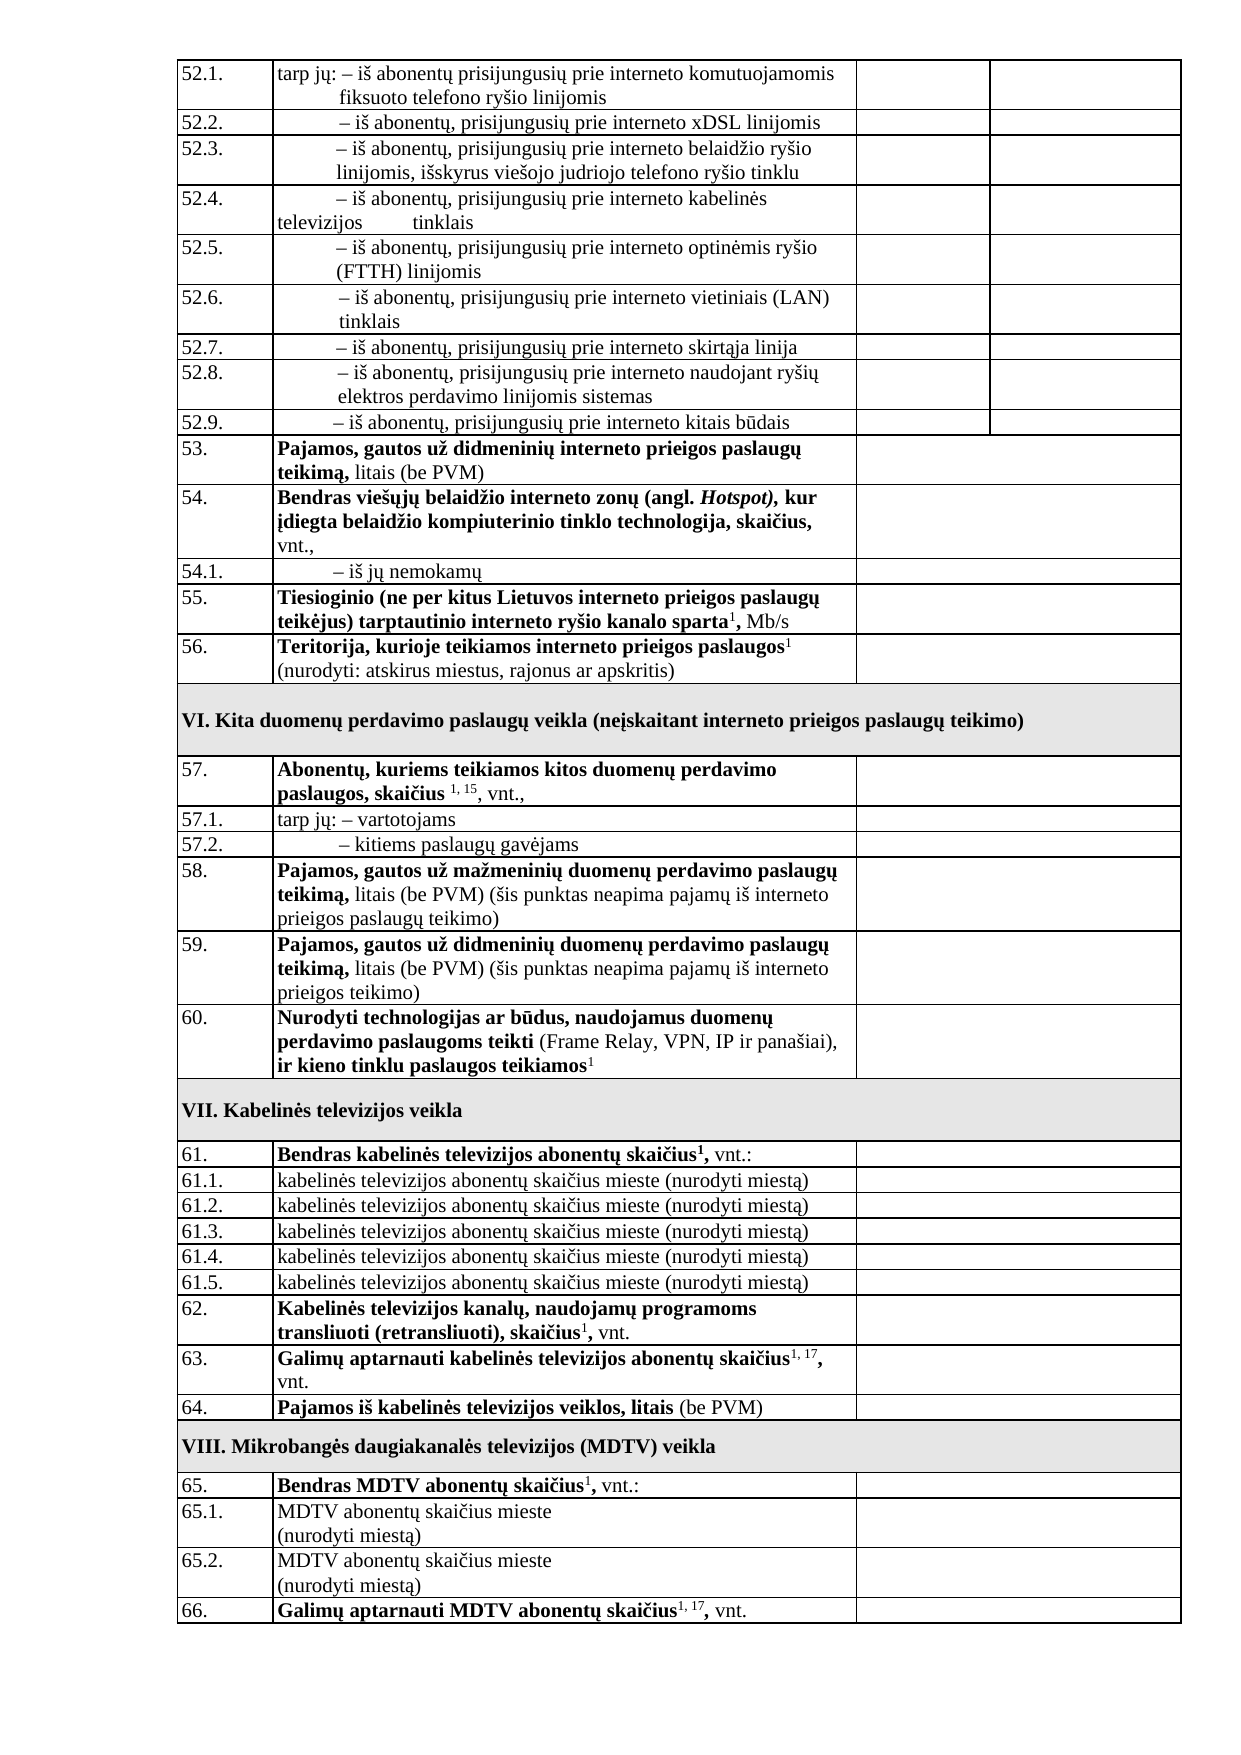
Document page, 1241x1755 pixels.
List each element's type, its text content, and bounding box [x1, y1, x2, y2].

table_cell VIII. Mikrobangės daugiakanalės televizijos (MDTV) veikla [178, 1421, 1180, 1472]
table_cell 61.1. [178, 1168, 272, 1192]
table_cell MDTV abonentų skaičius mieste (nurodyti miestą) [274, 1548, 856, 1597]
table_cell 53. [178, 436, 272, 484]
table_cell tarp jų: – vartotojams [274, 807, 856, 831]
table_cell 52.8. [178, 360, 272, 408]
table_cell [857, 1005, 1180, 1077]
table_cell 52.3. [178, 136, 272, 184]
table_cell 65. [178, 1473, 272, 1497]
table_cell [857, 136, 989, 184]
table_cell kabelinės televizijos abonentų skaičius mieste (nurodyti miestą) [274, 1168, 856, 1192]
table_cell – iš abonentų, prisijungusių prie interneto kitais būdais [274, 410, 856, 434]
table_cell Pajamos, gautos už didmeninių duomenų perdavimo paslaugų teikimą, litais (be PVM) (šis punktas neapima pajamų iš interneto prieigos teikimo) [274, 932, 856, 1004]
table_cell 54.1. [178, 559, 272, 583]
table_cell [857, 1346, 1180, 1393]
table_cell [857, 1245, 1180, 1268]
table_cell [857, 436, 1180, 484]
table_cell 57.1. [178, 807, 272, 831]
table_cell 52.5. [178, 235, 272, 283]
table_cell [857, 635, 1180, 682]
table_cell [857, 1193, 1180, 1217]
table_cell MDTV abonentų skaičius mieste (nurodyti miestą) [274, 1499, 856, 1547]
table_cell [857, 832, 1180, 856]
table_cell [857, 1548, 1180, 1597]
table_cell Bendras kabelinės televizijos abonentų skaičius1, vnt.: [274, 1142, 856, 1166]
table_cell VI. Kita duomenų perdavimo paslaugų veikla (neįskaitant interneto prieigos paslaugų teikimo) [178, 684, 1180, 755]
table_cell Nurodyti technologijas ar būdus, naudojamus duomenų perdavimo paslaugoms teikti (Frame Relay, VPN, IP ir panašiai), ir kieno tinklu paslaugos teikiamos1 [274, 1005, 856, 1077]
table_cell [857, 1296, 1180, 1344]
table_cell [857, 807, 1180, 831]
table_cell 63. [178, 1346, 272, 1393]
table_cell 52.2. [178, 110, 272, 134]
table_cell [857, 1395, 1180, 1419]
table_cell [991, 285, 1180, 333]
table_cell Abonentų, kuriems teikiamos kitos duomenų perdavimo paslaugos, skaičius 1, 15, vnt., [274, 757, 856, 805]
table_cell Teritorija, kurioje teikiamos interneto prieigos paslaugos1 (nurodyti: atskirus miestus, rajonus ar apskritis) [274, 635, 856, 682]
table_cell – iš abonentų, prisijungusių prie interneto naudojant ryšių elektros perdavimo linijomis sistemas [274, 360, 856, 408]
table_cell – iš abonentų, prisijungusių prie interneto kabelinės televizijos tinklais [274, 186, 856, 234]
table_cell 52.6. [178, 285, 272, 333]
table_cell kabelinės televizijos abonentų skaičius mieste (nurodyti miestą) [274, 1245, 856, 1268]
table_cell Pajamos, gautos už didmeninių interneto prieigos paslaugų teikimą, litais (be PVM) [274, 436, 856, 484]
table_cell [857, 559, 1180, 583]
table_cell 61.4. [178, 1245, 272, 1268]
table_cell [857, 410, 989, 434]
table_cell 52.7. [178, 335, 272, 359]
table_cell – iš abonentų, prisijungusių prie interneto optinėmis ryšio (FTTH) linijomis [274, 235, 856, 283]
table_cell Kabelinės televizijos kanalų, naudojamų programoms transliuoti (retransliuoti), skaičius1, vnt. [274, 1296, 856, 1344]
table_cell 58. [178, 858, 272, 930]
table_cell [857, 1142, 1180, 1166]
table_cell – iš abonentų, prisijungusių prie interneto belaidžio ryšio linijomis, išskyrus viešojo judriojo telefono ryšio tinklu [274, 136, 856, 184]
table_cell [857, 186, 989, 234]
table_cell [857, 858, 1180, 930]
table_cell Bendras viešųjų belaidžio interneto zonų (angl. Hotspot), kur įdiegta belaidžio kompiuterinio tinklo technologija, skaičius, vnt., [274, 485, 856, 557]
table_cell [857, 1473, 1180, 1497]
table_cell – iš jų nemokamų [274, 559, 856, 583]
table_cell – iš abonentų, prisijungusių prie interneto vietiniais (LAN) tinklais [274, 285, 856, 333]
table_cell kabelinės televizijos abonentų skaičius mieste (nurodyti miestą) [274, 1193, 856, 1217]
table_cell Pajamos iš kabelinės televizijos veiklos, litais (be PVM) [274, 1395, 856, 1419]
table_cell 65.1. [178, 1499, 272, 1547]
table_cell kabelinės televizijos abonentų skaičius mieste (nurodyti miestą) [274, 1270, 856, 1294]
table_cell [857, 110, 989, 134]
table_cell – kitiems paslaugų gavėjams [274, 832, 856, 856]
table_cell [991, 235, 1180, 283]
table_cell Pajamos, gautos už mažmeninių duomenų perdavimo paslaugų teikimą, litais (be PVM) (šis punktas neapima pajamų iš interneto prieigos paslaugų teikimo) [274, 858, 856, 930]
table_cell [857, 757, 1180, 805]
table_cell [857, 585, 1180, 633]
table_cell 54. [178, 485, 272, 557]
table_cell 62. [178, 1296, 272, 1344]
table_cell 65.2. [178, 1548, 272, 1597]
table_cell [857, 360, 989, 408]
table_cell 52.1. [178, 61, 272, 109]
table_cell kabelinės televizijos abonentų skaičius mieste (nurodyti miestą) [274, 1219, 856, 1243]
table_cell 57. [178, 757, 272, 805]
table_cell [991, 136, 1180, 184]
table_cell [857, 1598, 1180, 1622]
table_cell Galimų aptarnauti kabelinės televizijos abonentų skaičius1, 17, vnt. [274, 1346, 856, 1393]
table_cell [991, 61, 1180, 109]
table_cell [857, 235, 989, 283]
table_cell Tiesioginio (ne per kitus Lietuvos interneto prieigos paslaugų teikėjus) tarptautinio interneto ryšio kanalo sparta1, Mb/s [274, 585, 856, 633]
table_cell Galimų aptarnauti MDTV abonentų skaičius1, 17, vnt. [274, 1598, 856, 1622]
table_cell 61. [178, 1142, 272, 1166]
table_cell Bendras MDTV abonentų skaičius1, vnt.: [274, 1473, 856, 1497]
table_cell 61.3. [178, 1219, 272, 1243]
table_cell VII. Kabelinės televizijos veikla [178, 1079, 1180, 1140]
table_cell [991, 335, 1180, 359]
table_cell 57.2. [178, 832, 272, 856]
table_cell [857, 1219, 1180, 1243]
table_cell 59. [178, 932, 272, 1004]
table_cell [857, 1499, 1180, 1547]
table_cell 52.4. [178, 186, 272, 234]
table_cell 55. [178, 585, 272, 633]
table_cell 61.5. [178, 1270, 272, 1294]
table_cell 56. [178, 635, 272, 682]
table_cell [857, 932, 1180, 1004]
table_cell – iš abonentų, prisijungusių prie interneto xDSL linijomis [274, 110, 856, 134]
table_cell [857, 485, 1180, 557]
table_cell [991, 360, 1180, 408]
table_cell 61.2. [178, 1193, 272, 1217]
table_cell 64. [178, 1395, 272, 1419]
table_cell [991, 410, 1180, 434]
table_cell [857, 1270, 1180, 1294]
table_cell [857, 1168, 1180, 1192]
table_cell 60. [178, 1005, 272, 1077]
table_cell 52.9. [178, 410, 272, 434]
table_cell – iš abonentų, prisijungusių prie interneto skirtąja linija [274, 335, 856, 359]
table_cell tarp jų: – iš abonentų prisijungusių prie interneto komutuojamomis fiksuoto telefono ryšio linijomis [274, 61, 856, 109]
table_cell 66. [178, 1598, 272, 1622]
table_cell [991, 186, 1180, 234]
table_cell [857, 61, 989, 109]
table_cell [857, 285, 989, 333]
table_cell [991, 110, 1180, 134]
table_cell [857, 335, 989, 359]
